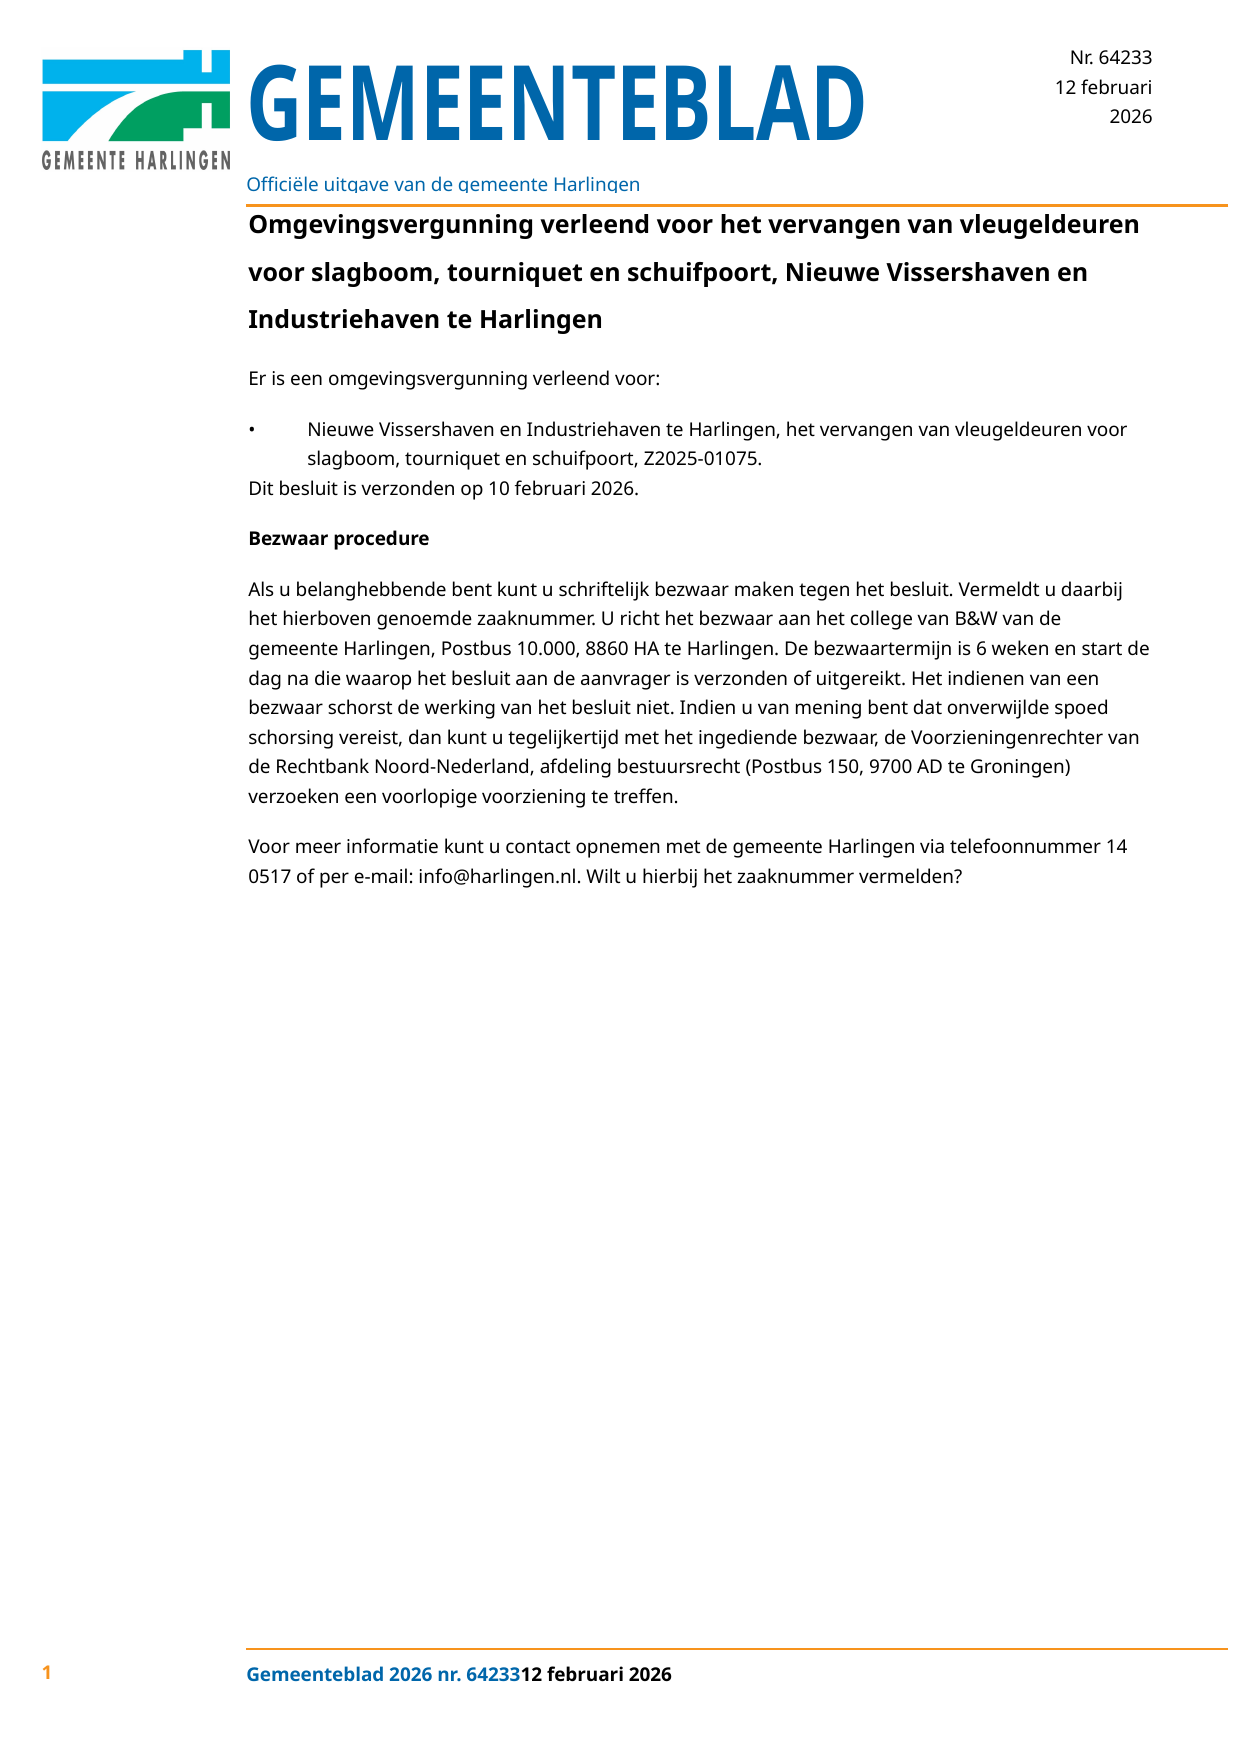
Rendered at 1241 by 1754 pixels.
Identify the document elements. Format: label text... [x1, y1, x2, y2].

text Voor meer informatie kunt u contact opnemen met de gemeente Harlingen via telefoonnummer 14 0517 of per e-mail: info@harlingen.nl. Wilt u hierbij het zaaknummer vermelden? [248, 833, 1152, 889]
text Als u belanghebbende bent kunt u schriftelijk bezwaar maken tegen het besluit. Vermeldt u daarbij het hierboven genoemde zaaknummer. U richt het bezwaar aan het college van B&W van de gemeente Harlingen, Postbus 10.000, 8860 HA te Harlingen. De bezwaartermijn is 6 weken en start de dag na die waarop het besluit aan de aanvrager is verzonden of uitgereikt. Het indienen van een bezwaar schorst de werking van het besluit niet. Indien u van mening bent dat onverwijlde spoed schorsing vereist, dan kunt u tegelijkertijd met het ingediende bezwaar, de Voorzieningenrechter van de Rechtbank Noord-Nederland, afdeling bestuursrecht (Postbus 150, 9700 AD te Groningen) verzoeken een voorlopige voorziening te treffen. [248, 576, 1152, 809]
text Er is een omgevingsvergunning verleend voor: [248, 366, 1152, 391]
picture [41, 47, 231, 172]
text Dit besluit is verzonden op 10 februari 2026. [248, 475, 1152, 501]
text Omgevingsvergunning verleend voor het vervangen van vleugeldeuren voor slagboom, tourniquet en schuifpoort, Nieuwe Vissershaven en Industriehaven te Harlingen [248, 207, 1152, 336]
text Bezwaar procedure [248, 526, 1152, 551]
list Nieuwe Vissershaven en Industriehaven te Harlingen, het vervangen van vleugeldeuren voor slagboom, tourniquet en schuifpoort, Z2025-01075. [248, 416, 1152, 471]
